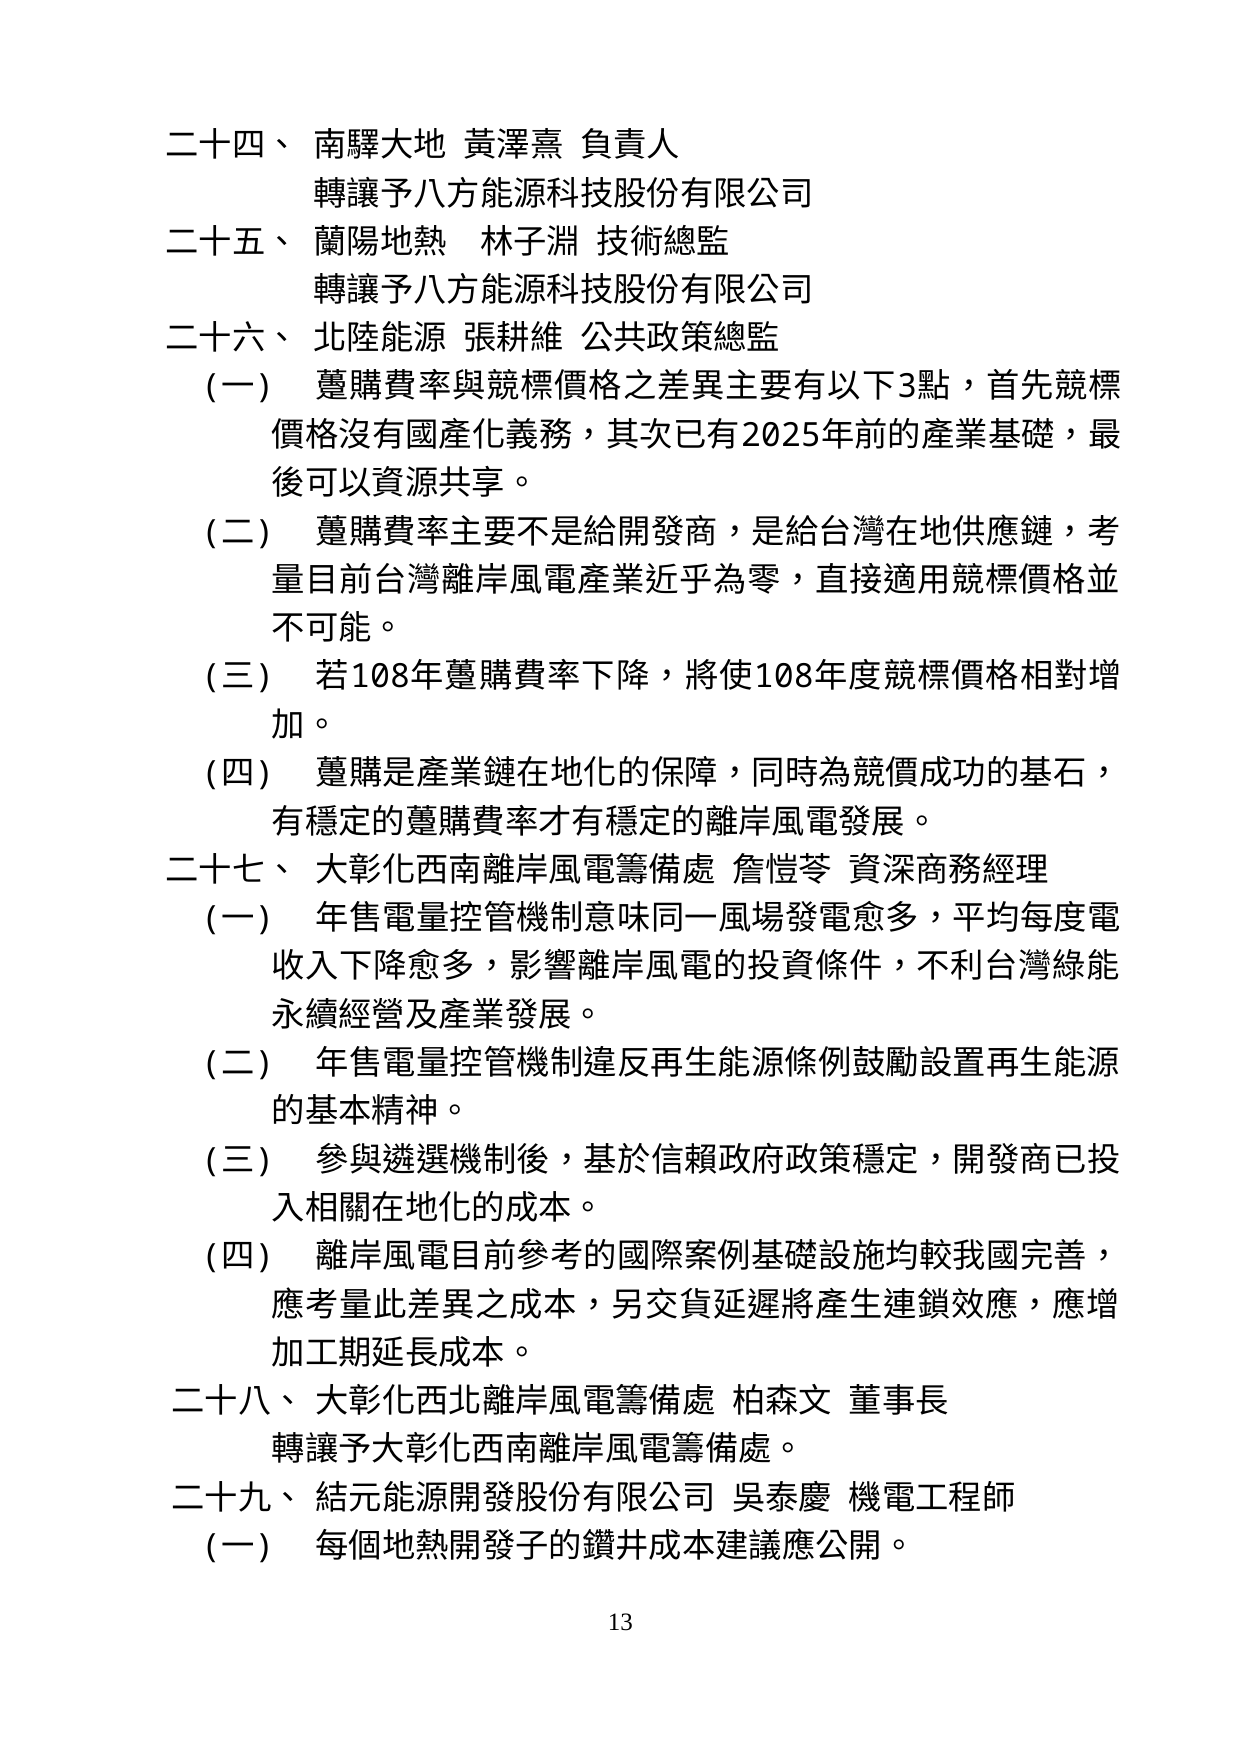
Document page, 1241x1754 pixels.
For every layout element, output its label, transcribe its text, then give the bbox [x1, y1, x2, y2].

list 南驛大地 黃澤熹 負責人 [165, 118, 1122, 166]
list 蘭陽地熱 林子淵 技術總監 [165, 214, 1122, 263]
list 離岸風電目前參考的國際案例基礎設施均較我國完善，應考量此差異之成本，另交貨延遲將產生連鎖效應，應增加工期延長成本。 [201, 1229, 1122, 1374]
list 年售電量控管機制意味同一風場發電愈多，平均每度電收入下降愈多，影響離岸風電的投資條件，不利台灣綠能永續經營及產業發展。 [201, 891, 1122, 1036]
list 轉讓予大彰化西南離岸風電籌備處。 [171, 1422, 1122, 1470]
list 躉購費率與競標價格之差異主要有以下3點，首先競標價格沒有國產化義務，其次已有2025年前的產業基礎，最後可以資源共享。 [201, 359, 1122, 504]
list 大彰化西北離岸風電籌備處 柏森文 董事長 [171, 1374, 1122, 1422]
list 每個地熱開發子的鑽井成本建議應公開。 [201, 1519, 1122, 1567]
list 轉讓予八方能源科技股份有限公司 [165, 263, 1122, 311]
list 若108年躉購費率下降，將使108年度競標價格相對增加。 [201, 649, 1122, 746]
list 躉購費率主要不是給開發商，是給台灣在地供應鏈，考量目前台灣離岸風電產業近乎為零，直接適用競標價格並不可能。 [201, 504, 1122, 649]
list 大彰化西南離岸風電籌備處 詹愷苓 資深商務經理 [165, 843, 1122, 891]
list 參與遴選機制後，基於信賴政府政策穩定，開發商已投入相關在地化的成本。 [201, 1132, 1122, 1229]
list 結元能源開發股份有限公司 吳泰慶 機電工程師 [171, 1470, 1122, 1519]
list 年售電量控管機制違反再生能源條例鼓勵設置再生能源的基本精神。 [201, 1036, 1122, 1132]
list 北陸能源 張耕維 公共政策總監 [165, 311, 1122, 359]
list 轉讓予八方能源科技股份有限公司 [165, 166, 1122, 214]
list 躉購是產業鏈在地化的保障，同時為競價成功的基石，有穩定的躉購費率才有穩定的離岸風電發展。 [201, 746, 1122, 843]
